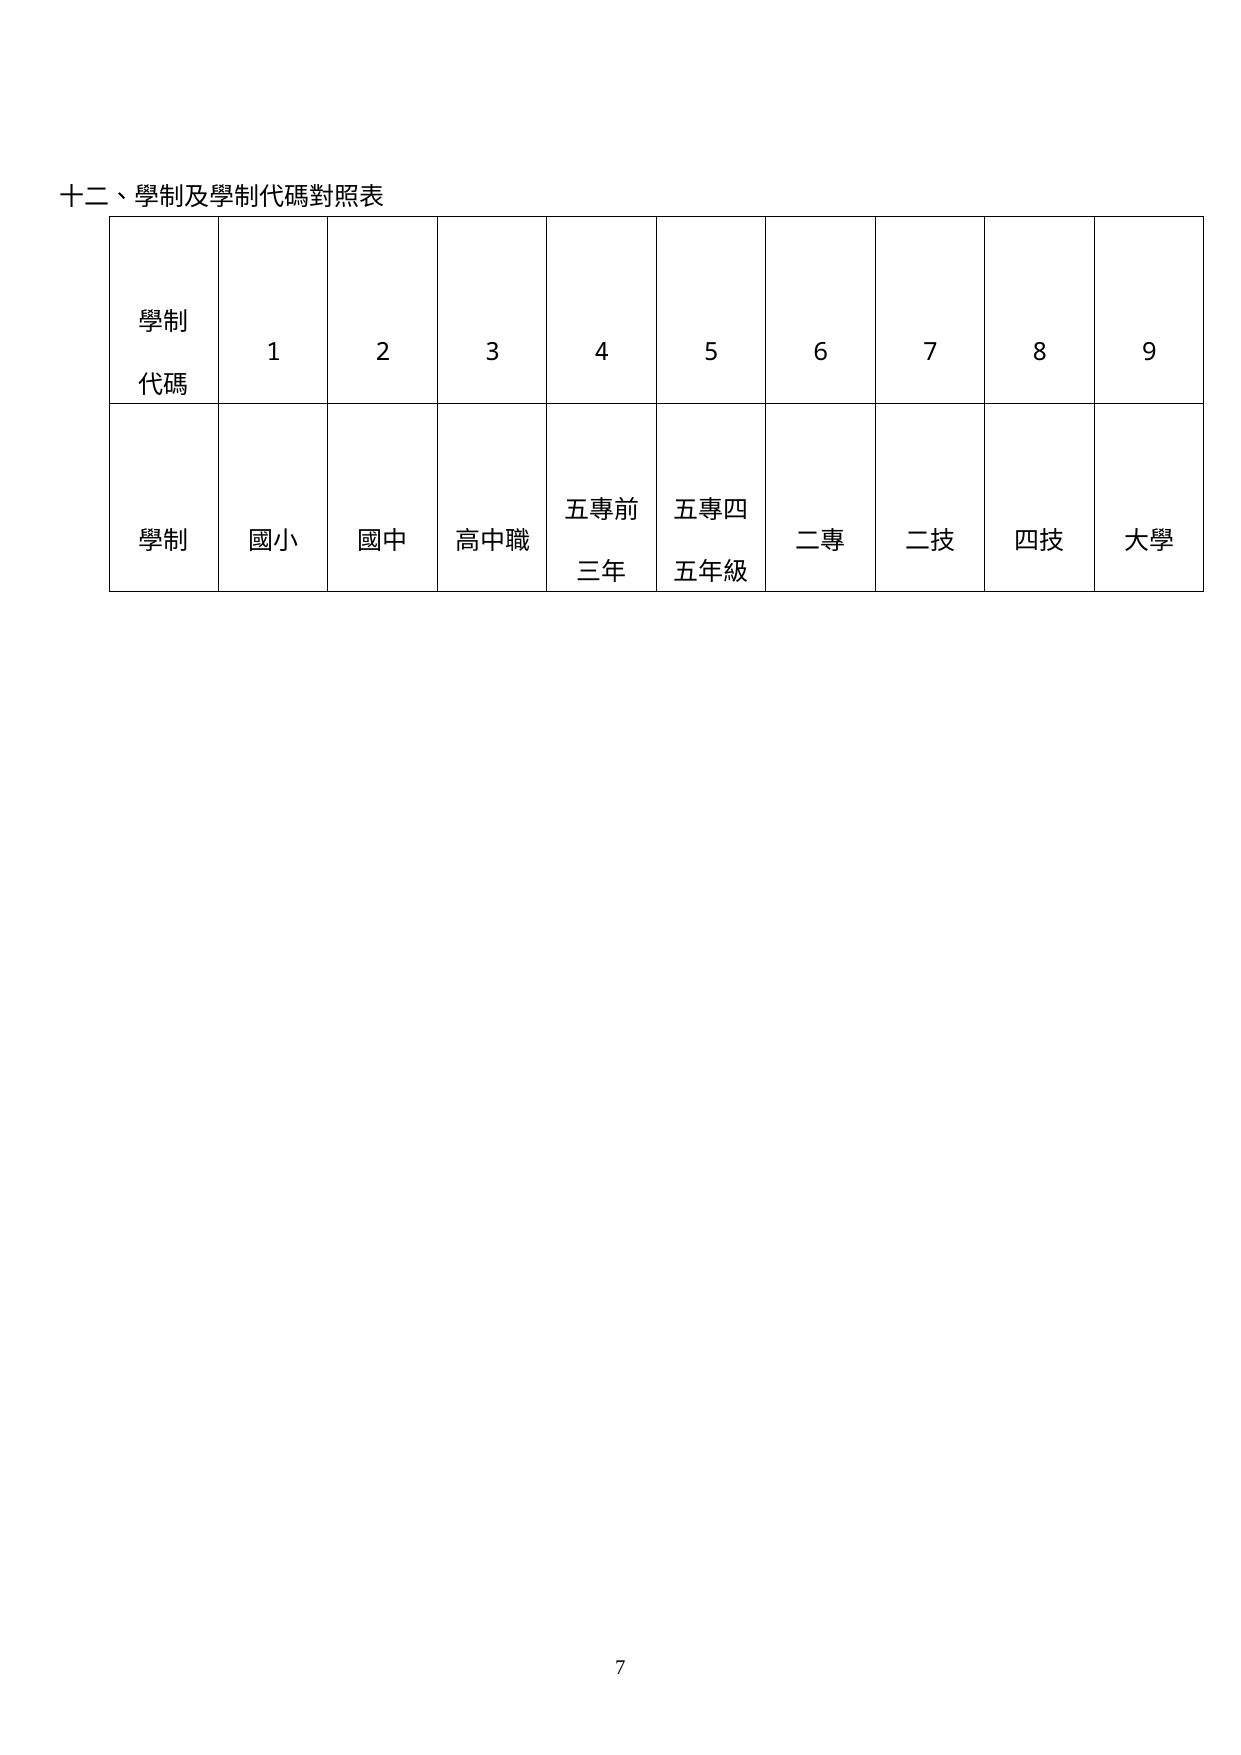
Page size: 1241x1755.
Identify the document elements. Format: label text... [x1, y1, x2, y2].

table_header 7 [876, 217, 984, 403]
table_header 1 [219, 217, 327, 403]
table_cell 五專前三年 [547, 404, 656, 591]
table_header 5 [657, 217, 765, 403]
table_cell 二專 [766, 404, 875, 591]
table_cell 二技 [876, 404, 984, 591]
table_header 4 [547, 217, 656, 403]
table_cell 大學 [1095, 404, 1203, 591]
table_cell 國小 [219, 404, 327, 591]
table_cell 國中 [328, 404, 437, 591]
table_header 9 [1095, 217, 1203, 403]
table_header 6 [766, 217, 875, 403]
table_cell 高中職 [438, 404, 546, 591]
table_header 學制 代碼 [110, 217, 218, 403]
table_header 8 [985, 217, 1094, 403]
table_cell 五專四五年級 [657, 404, 765, 591]
table_cell 四技 [985, 404, 1094, 591]
text 十二、學制及學制代碼對照表 [59, 153, 1181, 216]
table_header 3 [438, 217, 546, 403]
table_cell 學制 [110, 404, 218, 591]
table_header 2 [328, 217, 437, 403]
